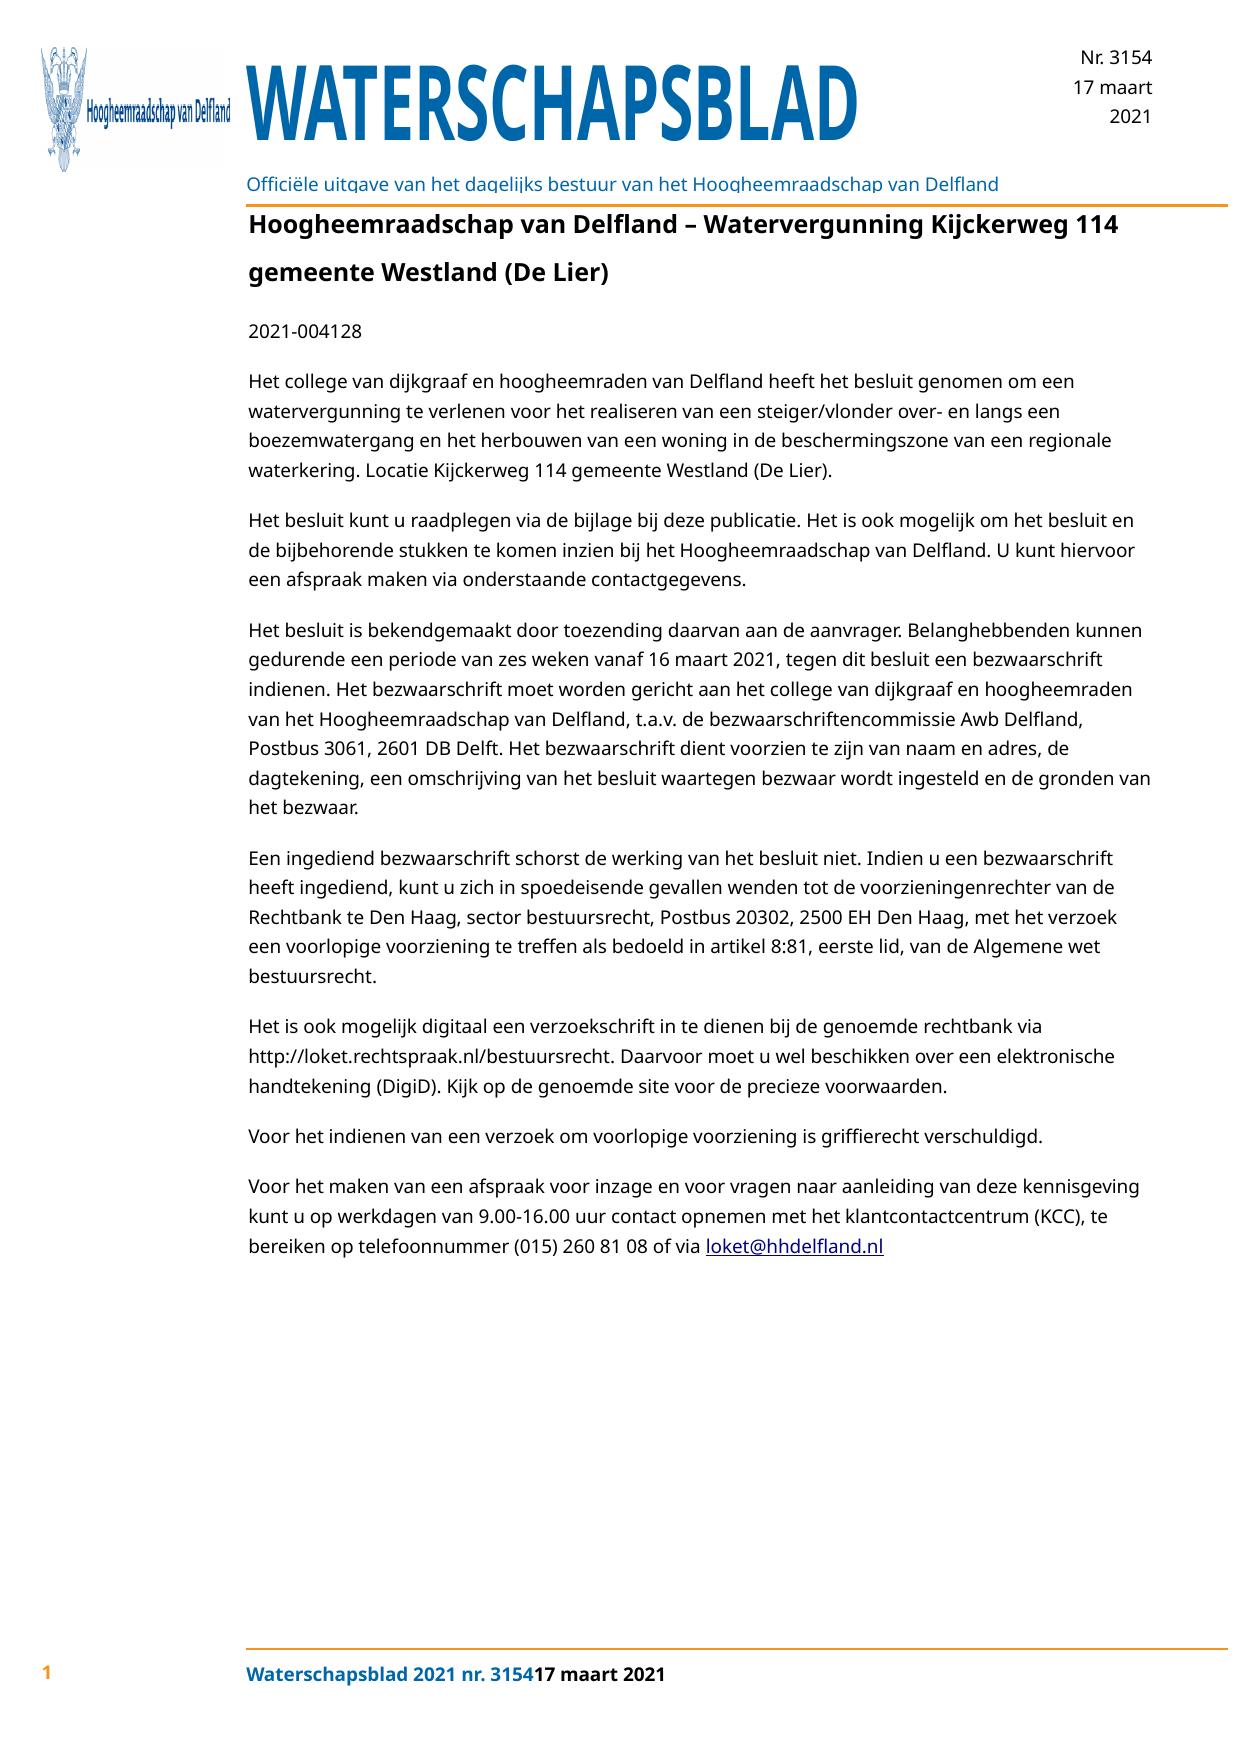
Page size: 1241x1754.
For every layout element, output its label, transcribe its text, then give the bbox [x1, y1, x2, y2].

text Voor het maken van een afspraak voor inzage en voor vragen naar aanleiding van deze kennisgeving kunt u op werkdagen van 9.00-16.00 uur contact opnemen met het klantcontactcentrum (KCC), te bereiken op telefoonnummer (015) 260 81 08 of via loket@hhdelfland.nl [248, 1174, 1152, 1259]
text Het besluit is bekendgemaakt door toezending daarvan aan de aanvrager. Belanghebbenden kunnen gedurende een periode van zes weken vanaf 16 maart 2021, tegen dit besluit een bezwaarschrift indienen. Het bezwaarschrift moet worden gericht aan het college van dijkgraaf en hoogheemraden van het Hoogheemraadschap van Delfland, t.a.v. de bezwaarschriftencommissie Awb Delfland, Postbus 3061, 2601 DB Delft. Het bezwaarschrift dient voorzien te zijn van naam en adres, de dagtekening, een omschrijving van het besluit waartegen bezwaar wordt ingesteld en de gronden van het bezwaar. [248, 617, 1152, 820]
text Voor het indienen van een verzoek om voorlopige voorziening is griffierecht verschuldigd. [248, 1123, 1152, 1149]
text Het college van dijkgraaf en hoogheemraden van Delfland heeft het besluit genomen om een watervergunning te verlenen voor het realiseren van een steiger/vlonder over- en langs een boezemwatergang en het herbouwen van een woning in de beschermingszone van een regionale waterkering. Locatie Kijckerweg 114 gemeente Westland (De Lier). [248, 368, 1152, 483]
text 2021-004128 [248, 318, 1152, 344]
text Een ingediend bezwaarschrift schorst de werking van het besluit niet. Indien u een bezwaarschrift heeft ingediend, kunt u zich in spoedeisende gevallen wenden tot de voorzieningenrechter van de Rechtbank te Den Haag, sector bestuursrecht, Postbus 20302, 2500 EH Den Haag, met het verzoek een voorlopige voorziening te treffen als bedoeld in artikel 8:81, eerste lid, van de Algemene wet bestuursrecht. [248, 845, 1152, 989]
picture [41, 47, 231, 172]
text Hoogheemraadschap van Delfland – Watervergunning Kijckerweg 114 gemeente Westland (De Lier) [248, 207, 1152, 288]
text Het besluit kunt u raadplegen via de bijlage bij deze publicatie. Het is ook mogelijk om het besluit en de bijbehorende stukken te komen inzien bij het Hoogheemraadschap van Delfland. U kunt hiervoor een afspraak maken via onderstaande contactgegevens. [248, 507, 1152, 592]
text Het is ook mogelijk digitaal een verzoekschrift in te dienen bij de genoemde rechtbank via http://loket.rechtspraak.nl/bestuursrecht. Daarvoor moet u wel beschikken over een elektronische handtekening (DigiD). Kijk op de genoemde site voor de precieze voorwaarden. [248, 1014, 1152, 1099]
